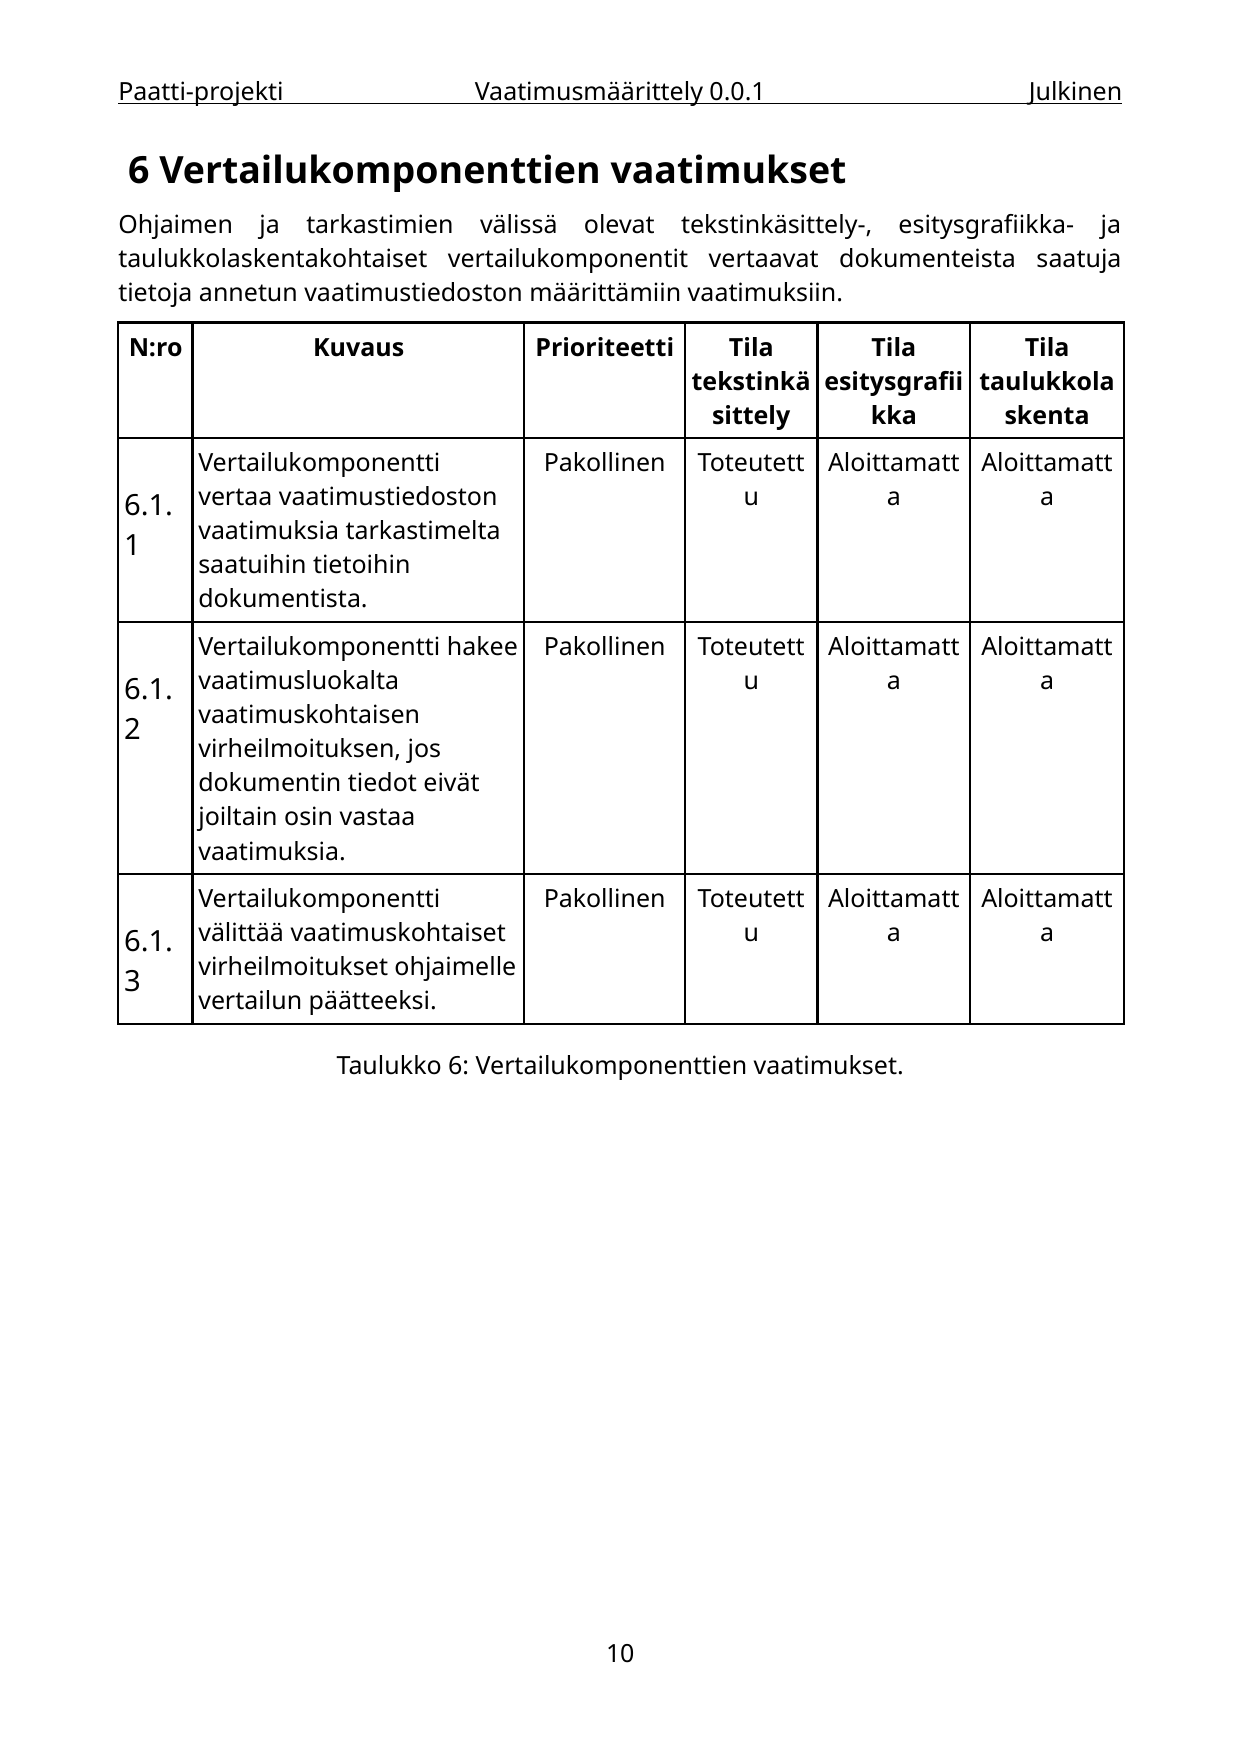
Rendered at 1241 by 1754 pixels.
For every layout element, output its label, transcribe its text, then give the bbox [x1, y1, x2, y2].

text Ohjaimen ja tarkastimien välissä olevat tekstinkäsittely-, esitysgrafiikka- ja taulukkolaskentakohtaiset vertailukomponentit vertaavat dokumenteista saatuja tietoja annetun vaatimustiedoston määrittämiin vaatimuksiin. [118, 207, 1122, 309]
subtitle Vertailukomponenttien vaatimukset [118, 143, 1122, 194]
table_cell [119, 439, 191, 621]
table_cell Aloittamatta [971, 623, 1123, 873]
table_cell Aloittamatta [819, 875, 969, 1023]
table_cell Toteutettu [686, 623, 816, 873]
table_cell Aloittamatta [819, 623, 969, 873]
table_cell Vertailukomponentti välittää vaatimuskohtaiset virheilmoitukset ohjaimelle vertailun päätteeksi. [194, 875, 523, 1023]
table_cell Aloittamatta [971, 439, 1123, 621]
table_header Tila tekstinkäsittely [686, 324, 816, 437]
table_header Tila esitysgrafiikka [819, 324, 969, 437]
table_cell Aloittamatta [971, 875, 1123, 1023]
text Taulukko 6: Vertailukomponenttien vaatimukset. [118, 1047, 1122, 1081]
table_header Kuvaus [194, 324, 523, 437]
table_cell [119, 875, 191, 1023]
table_cell Toteutettu [686, 439, 816, 621]
table_header Prioriteetti [525, 324, 684, 437]
table_header Tila taulukkolaskenta [971, 324, 1123, 437]
table_cell [119, 623, 191, 873]
table_cell Pakollinen [525, 875, 684, 1023]
table_cell Pakollinen [525, 623, 684, 873]
table_cell Toteutettu [686, 875, 816, 1023]
table_header N:ro [119, 324, 191, 437]
table_cell Vertailukomponentti hakee vaatimusluokalta vaatimuskohtaisen virheilmoituksen, jos dokumentin tiedot eivät joiltain osin vastaa vaatimuksia. [194, 623, 523, 873]
table_cell Vertailukomponentti vertaa vaatimustiedoston vaatimuksia tarkastimelta saatuihin tietoihin dokumentista. [194, 439, 523, 621]
table_cell Pakollinen [525, 439, 684, 621]
table_cell Aloittamatta [819, 439, 969, 621]
